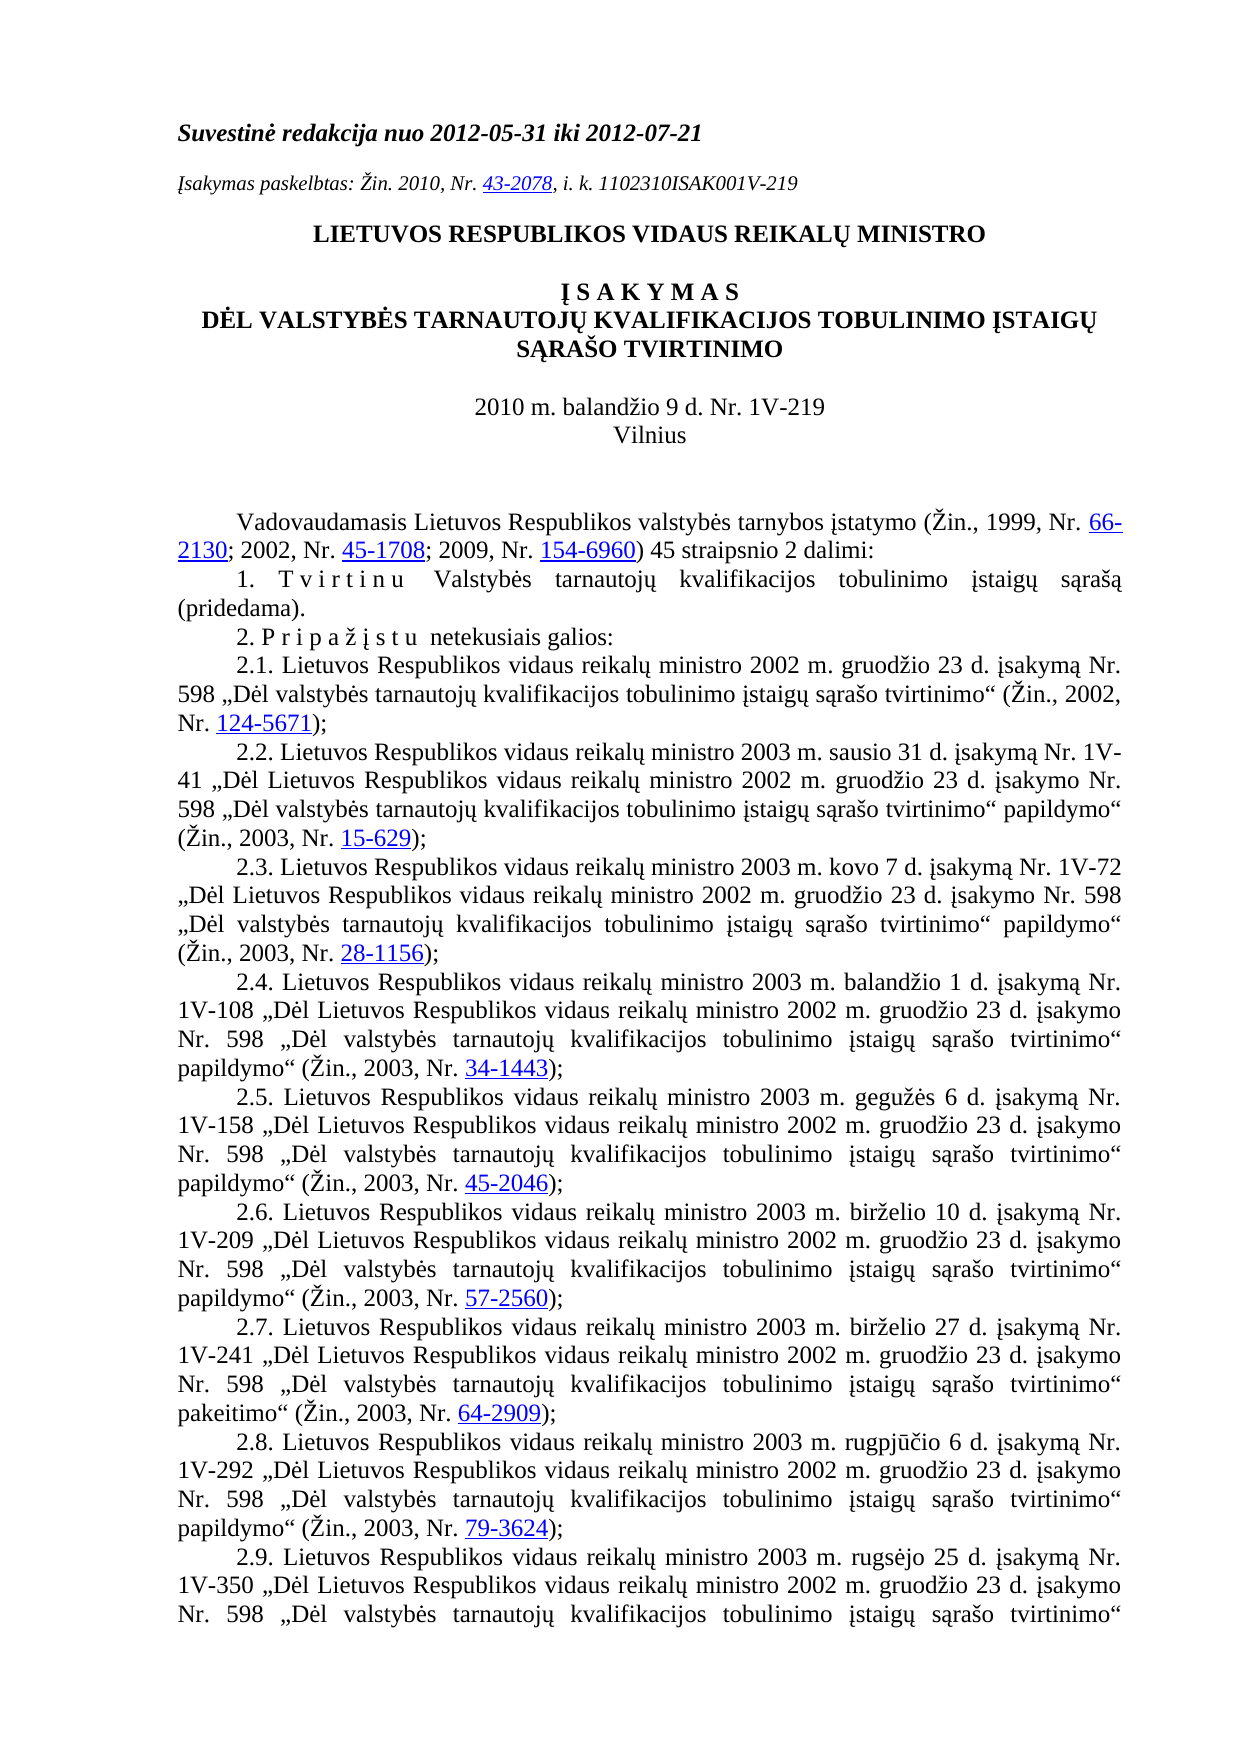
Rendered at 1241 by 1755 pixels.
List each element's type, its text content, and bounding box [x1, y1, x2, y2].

text ĮSAKYMAS [177, 277, 1122, 305]
text 2.1. Lietuvos Respublikos vidaus reikalų ministro 2002 m. gruodžio 23 d. įsakymą Nr. 598 „Dėl valstybės tarnautojų kvalifikacijos tobulinimo įstaigų sąrašo tvirtinimo“ (Žin., 2002, Nr. 124-5671); [177, 650, 1122, 737]
text Suvestinė redakcija nuo 2012-05-31 iki 2012-07-21 [177, 118, 1122, 147]
text Vadovaudamasis Lietuvos Respublikos valstybės tarnybos įstatymo (Žin., 1999, Nr. 66-2130; 2002, Nr. 45-1708; 2009, Nr. 154-6960) 45 straipsnio 2 dalimi: [177, 507, 1122, 564]
text 2010 m. balandžio 9 d. Nr. 1V-219 [177, 392, 1122, 420]
text LIETUVOS RESPUBLIKOS VIDAUS REIKALŲ MINISTRO [177, 219, 1122, 248]
text 2.3. Lietuvos Respublikos vidaus reikalų ministro 2003 m. kovo 7 d. įsakymą Nr. 1V-72 „Dėl Lietuvos Respublikos vidaus reikalų ministro 2002 m. gruodžio 23 d. įsakymo Nr. 598 „Dėl valstybės tarnautojų kvalifikacijos tobulinimo įstaigų sąrašo tvirtinimo“ papildymo“ (Žin., 2003, Nr. 28-1156); [177, 852, 1122, 967]
text Vilnius [177, 420, 1122, 449]
text 2.2. Lietuvos Respublikos vidaus reikalų ministro 2003 m. sausio 31 d. įsakymą Nr. 1V-41 „Dėl Lietuvos Respublikos vidaus reikalų ministro 2002 m. gruodžio 23 d. įsakymo Nr. 598 „Dėl valstybės tarnautojų kvalifikacijos tobulinimo įstaigų sąrašo tvirtinimo“ papildymo“ (Žin., 2003, Nr. 15-629); [177, 737, 1122, 852]
text 2.6. Lietuvos Respublikos vidaus reikalų ministro 2003 m. birželio 10 d. įsakymą Nr. 1V-209 „Dėl Lietuvos Respublikos vidaus reikalų ministro 2002 m. gruodžio 23 d. įsakymo Nr. 598 „Dėl valstybės tarnautojų kvalifikacijos tobulinimo įstaigų sąrašo tvirtinimo“ papildymo“ (Žin., 2003, Nr. 57-2560); [177, 1197, 1122, 1312]
text 2.8. Lietuvos Respublikos vidaus reikalų ministro 2003 m. rugpjūčio 6 d. įsakymą Nr. 1V-292 „Dėl Lietuvos Respublikos vidaus reikalų ministro 2002 m. gruodžio 23 d. įsakymo Nr. 598 „Dėl valstybės tarnautojų kvalifikacijos tobulinimo įstaigų sąrašo tvirtinimo“ papildymo“ (Žin., 2003, Nr. 79-3624); [177, 1427, 1122, 1542]
text DĖL VALSTYBĖS TARNAUTOJŲ KVALIFIKACIJOS TOBULINIMO ĮSTAIGŲ SĄRAŠO TVIRTINIMO [177, 305, 1122, 363]
text 1. Tvirtinu Valstybės tarnautojų kvalifikacijos tobulinimo įstaigų sąrašą (pridedama). [177, 564, 1122, 622]
text 2.4. Lietuvos Respublikos vidaus reikalų ministro 2003 m. balandžio 1 d. įsakymą Nr. 1V-108 „Dėl Lietuvos Respublikos vidaus reikalų ministro 2002 m. gruodžio 23 d. įsakymo Nr. 598 „Dėl valstybės tarnautojų kvalifikacijos tobulinimo įstaigų sąrašo tvirtinimo“ papildymo“ (Žin., 2003, Nr. 34-1443); [177, 967, 1122, 1082]
text 2.7. Lietuvos Respublikos vidaus reikalų ministro 2003 m. birželio 27 d. įsakymą Nr. 1V-241 „Dėl Lietuvos Respublikos vidaus reikalų ministro 2002 m. gruodžio 23 d. įsakymo Nr. 598 „Dėl valstybės tarnautojų kvalifikacijos tobulinimo įstaigų sąrašo tvirtinimo“ pakeitimo“ (Žin., 2003, Nr. 64-2909); [177, 1312, 1122, 1427]
text 2.9. Lietuvos Respublikos vidaus reikalų ministro 2003 m. rugsėjo 25 d. įsakymą Nr. 1V-350 „Dėl Lietuvos Respublikos vidaus reikalų ministro 2002 m. gruodžio 23 d. įsakymo Nr. 598 „Dėl valstybės tarnautojų kvalifikacijos tobulinimo įstaigų sąrašo tvirtinimo“ [177, 1542, 1122, 1628]
text 2.5. Lietuvos Respublikos vidaus reikalų ministro 2003 m. gegužės 6 d. įsakymą Nr. 1V-158 „Dėl Lietuvos Respublikos vidaus reikalų ministro 2002 m. gruodžio 23 d. įsakymo Nr. 598 „Dėl valstybės tarnautojų kvalifikacijos tobulinimo įstaigų sąrašo tvirtinimo“ papildymo“ (Žin., 2003, Nr. 45-2046); [177, 1082, 1122, 1197]
text Įsakymas paskelbtas: Žin. 2010, Nr. 43-2078, i. k. 1102310ISAK001V-219 [177, 171, 1122, 195]
text 2. Pripažįstu netekusiais galios: [177, 622, 1122, 650]
